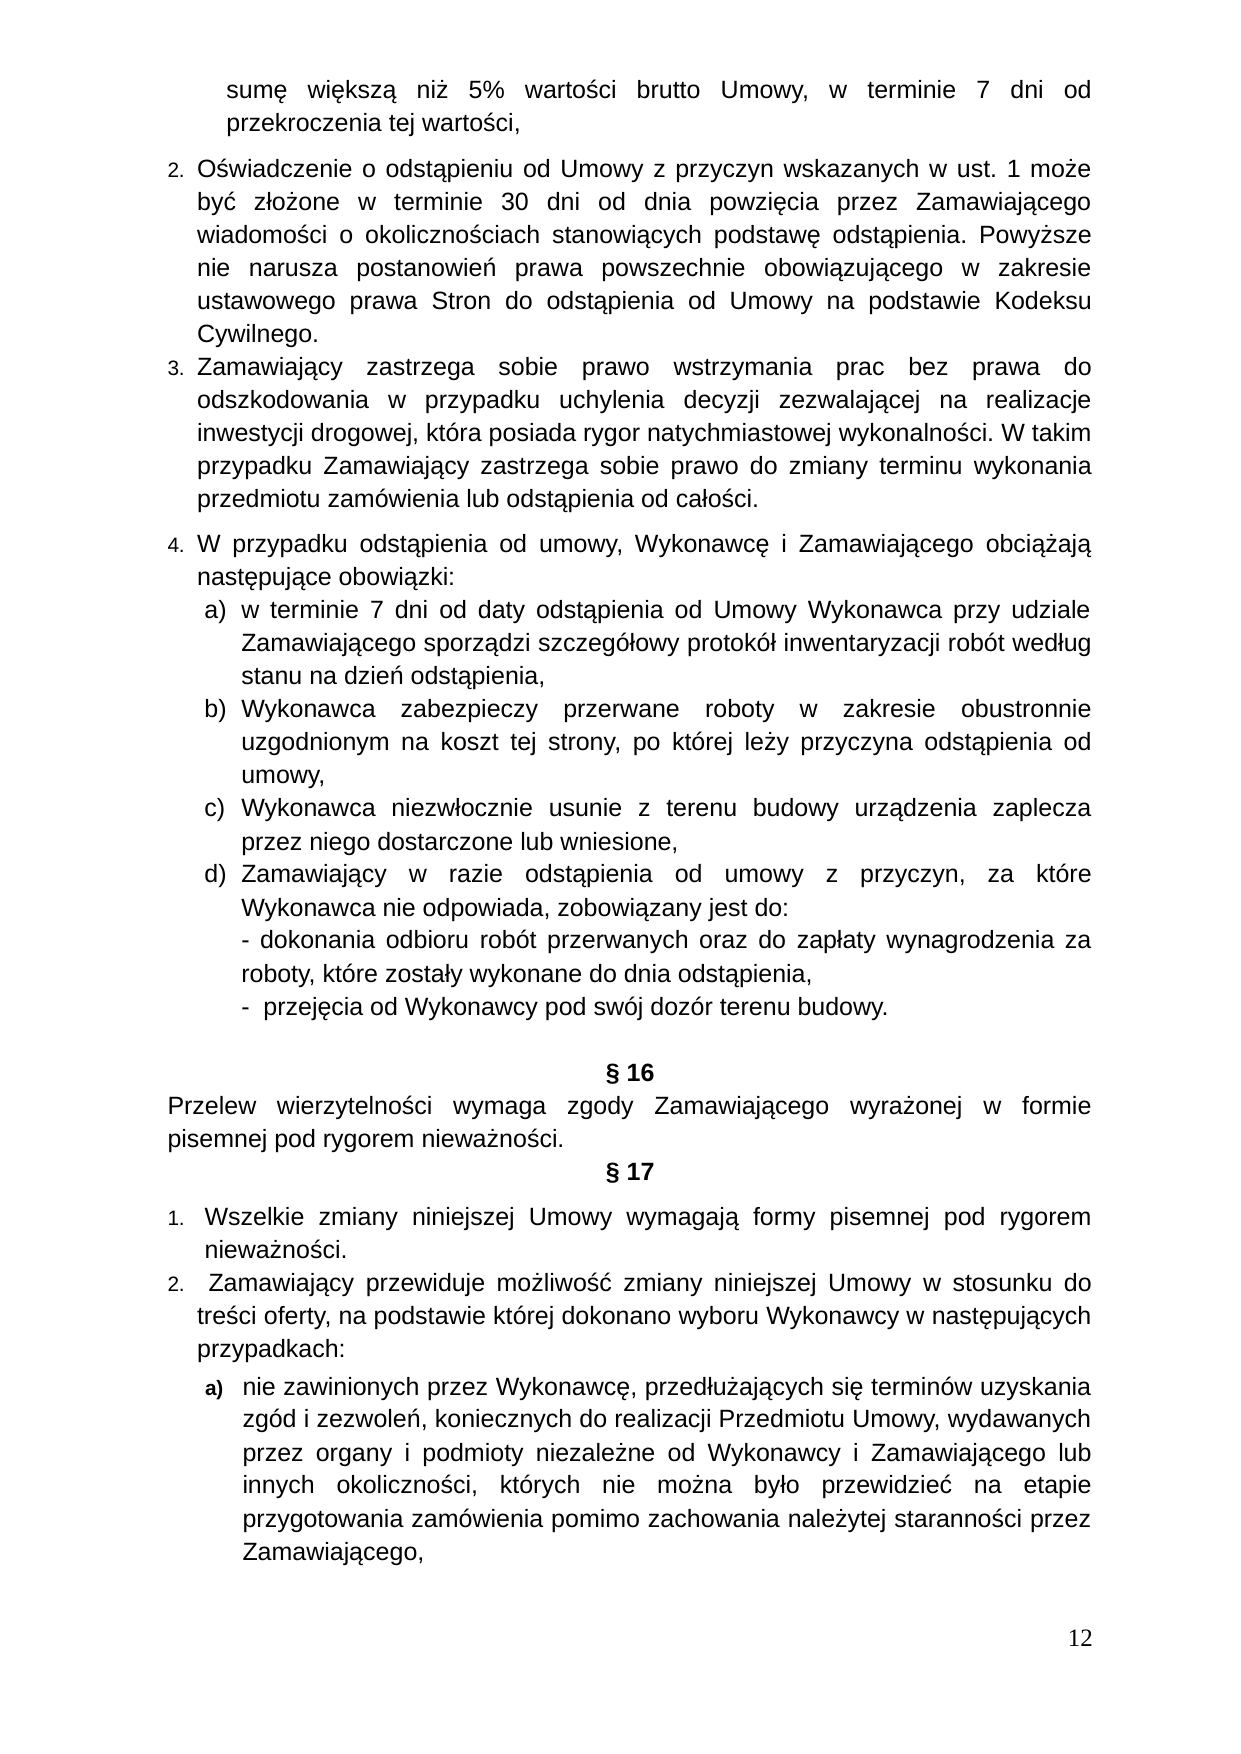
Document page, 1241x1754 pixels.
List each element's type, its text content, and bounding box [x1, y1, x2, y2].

list Wykonawca niezwłocznie usunie z terenu budowy urządzenia zaplecza przez niego dostarczone lub wniesione, [204, 793, 1092, 855]
list Wszelkie zmiany niniejszej Umowy wymagają formy pisemnej pod rygorem nieważności. [167, 1202, 1092, 1264]
text Przelew wierzytelności wymaga zgody Zamawiającego wyrażonej w formie pisemnej pod rygorem nieważności. [167, 1091, 1092, 1152]
text - dokonania odbioru robót przerwanych oraz do zapłaty wynagrodzenia za roboty, które zostały wykonane do dnia odstąpienia, [204, 926, 1092, 987]
text § 16 [167, 1058, 1092, 1086]
list sumę większą niż 5% wartości brutto Umowy, w terminie 7 dni od przekroczenia tej wartości, [197, 75, 1092, 137]
list Zamawiający zastrzega sobie prawo wstrzymania prac bez prawa do odszkodowania w przypadku uchylenia decyzji zezwalającej na realizacje inwestycji drogowej, która posiada rygor natychmiastowej wykonalności. W takim przypadku Zamawiający zastrzega sobie prawo do zmiany terminu wykonania przedmiotu zamówienia lub odstąpienia od całości. [167, 352, 1092, 512]
list Zamawiający w razie odstąpienia od umowy z przyczyn, za które Wykonawca nie odpowiada, zobowiązany jest do: [204, 859, 1092, 921]
list Oświadczenie o odstąpieniu od Umowy z przyczyn wskazanych w ust. 1 może być złożone w terminie 30 dni od dnia powzięcia przez Zamawiającego wiadomości o okolicznościach stanowiących podstawę odstąpienia. Powyższe nie narusza postanowień prawa powszechnie obowiązującego w zakresie ustawowego prawa Stron do odstąpienia od Umowy na podstawie Kodeksu Cywilnego. [167, 153, 1092, 347]
text - przejęcia od Wykonawcy pod swój dozór terenu budowy. [204, 992, 1092, 1020]
list W przypadku odstąpienia od umowy, Wykonawcę i Zamawiającego obciążają następujące obowiązki: [167, 529, 1092, 591]
list nie zawinionych przez Wykonawcę, przedłużających się terminów uzyskania zgód i zezwoleń, koniecznych do realizacji Przedmiotu Umowy, wydawanych przez organy i podmioty niezależne od Wykonawcy i Zamawiającego lub innych okoliczności, których nie można było przewidzieć na etapie przygotowania zamówienia pomimo zachowania należytej staranności przez Zamawiającego, [205, 1371, 1092, 1565]
list Wykonawca zabezpieczy przerwane roboty w zakresie obustronnie uzgodnionym na koszt tej strony, po której leży przyczyna odstąpienia od umowy, [204, 694, 1092, 789]
list Zamawiający przewiduje możliwość zmiany niniejszej Umowy w stosunku do treści oferty, na podstawie której dokonano wyboru Wykonawcy w następujących przypadkach: [167, 1268, 1092, 1363]
list w terminie 7 dni od daty odstąpienia od Umowy Wykonawca przy udziale Zamawiającego sporządzi szczegółowy protokół inwentaryzacji robót według stanu na dzień odstąpienia, [204, 595, 1092, 690]
text § 17 [167, 1157, 1092, 1185]
